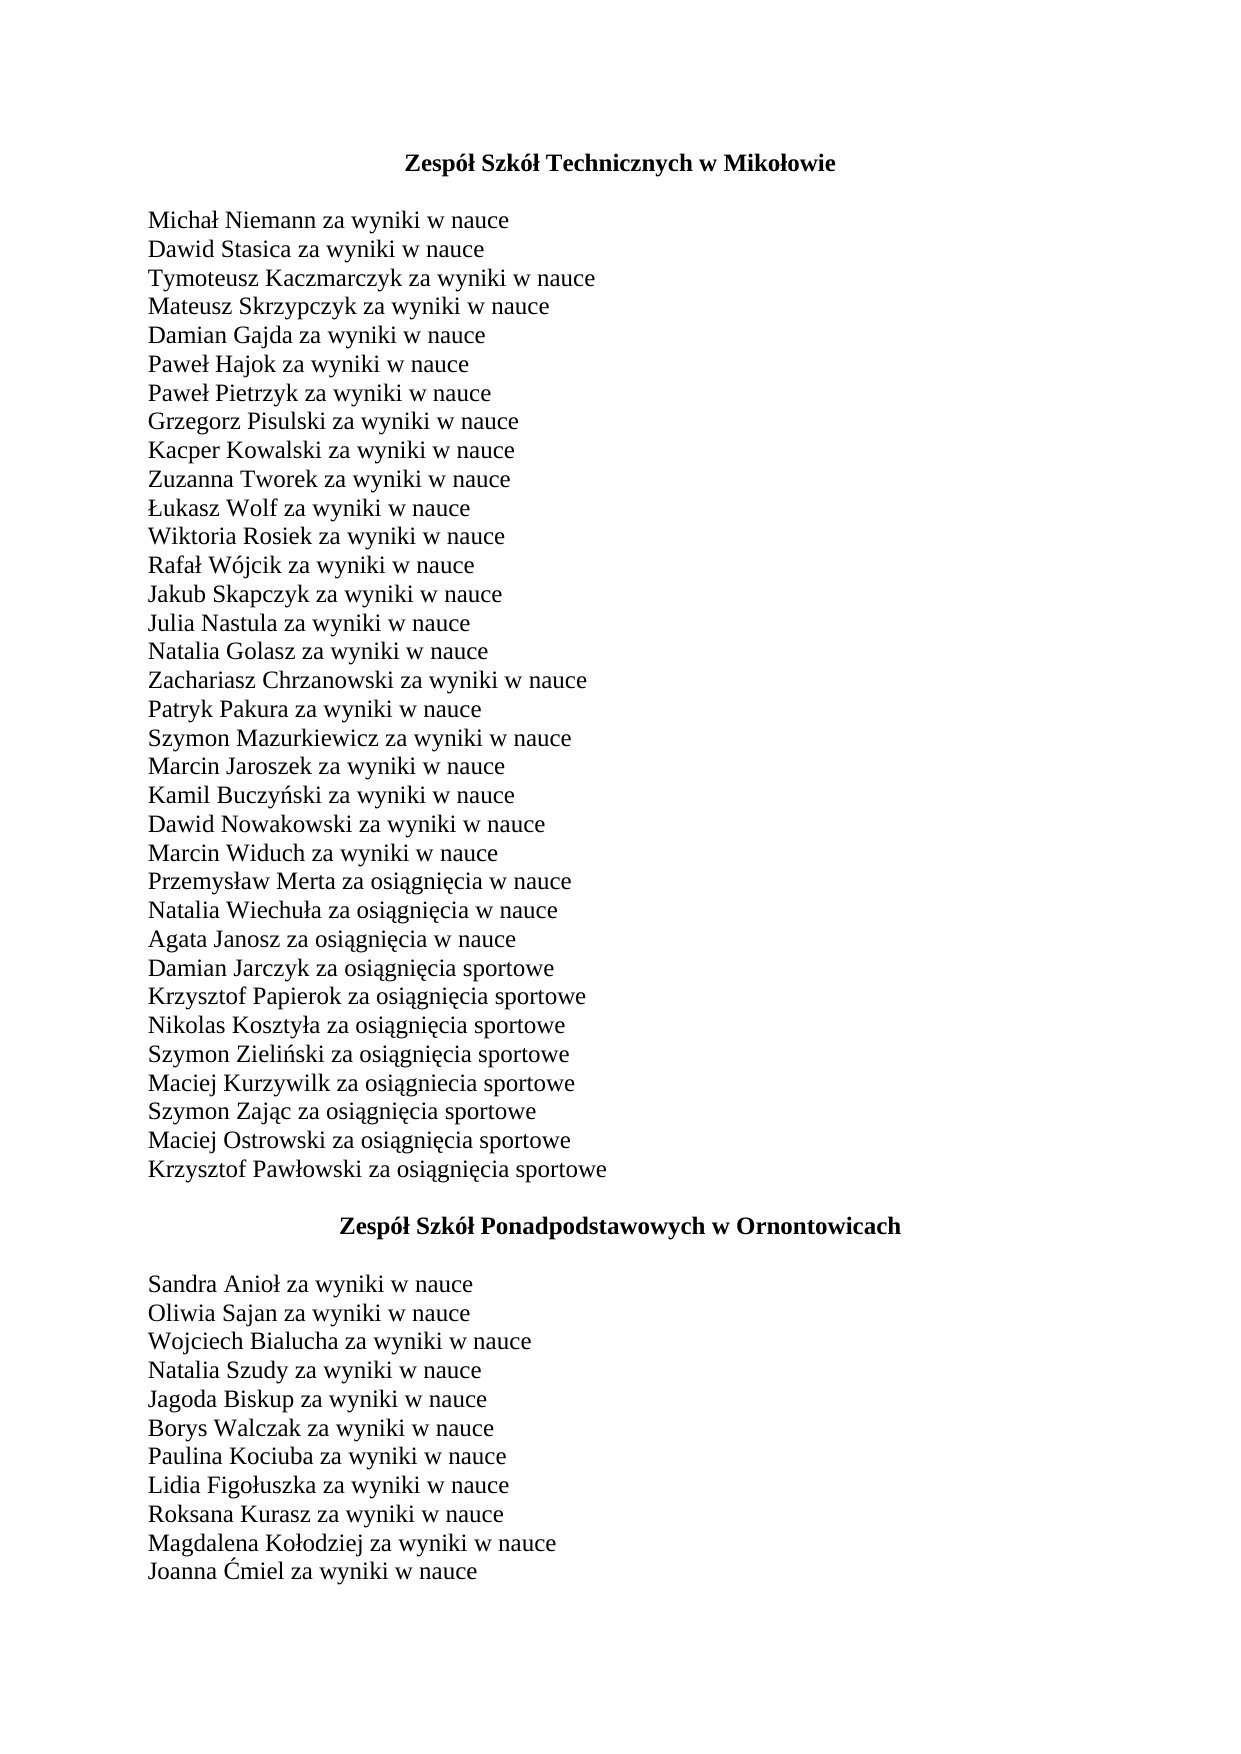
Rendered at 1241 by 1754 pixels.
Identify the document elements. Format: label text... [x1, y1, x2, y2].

text Damian Gajda za wyniki w nauce [148, 320, 1093, 349]
text Paulina Kociuba za wyniki w nauce [148, 1441, 1093, 1470]
text Marcin Jaroszek za wyniki w nauce [148, 751, 1093, 780]
text Natalia Szudy za wyniki w nauce [148, 1355, 1093, 1384]
text Maciej Kurzywilk za osiągniecia sportowe [148, 1068, 1093, 1096]
text Mateusz Skrzypczyk za wyniki w nauce [148, 291, 1093, 320]
text Tymoteusz Kaczmarczyk za wyniki w nauce [148, 263, 1093, 291]
text Roksana Kurasz za wyniki w nauce [148, 1499, 1093, 1528]
text Damian Jarczyk za osiągnięcia sportowe [148, 953, 1093, 981]
text Wojciech Bialucha za wyniki w nauce [148, 1326, 1093, 1355]
text Grzegorz Pisulski za wyniki w nauce [148, 406, 1093, 435]
text Magdalena Kołodziej za wyniki w nauce [148, 1528, 1093, 1556]
text Kamil Buczyński za wyniki w nauce [148, 780, 1093, 809]
text Lidia Figołuszka za wyniki w nauce [148, 1470, 1093, 1499]
text Szymon Zieliński za osiągnięcia sportowe [148, 1039, 1093, 1068]
text Łukasz Wolf za wyniki w nauce [148, 493, 1093, 521]
text Zuzanna Tworek za wyniki w nauce [148, 464, 1093, 493]
text Zespół Szkół Technicznych w Mikołowie [148, 148, 1093, 176]
text Rafał Wójcik za wyniki w nauce [148, 550, 1093, 579]
text Oliwia Sajan za wyniki w nauce [148, 1298, 1093, 1326]
text Paweł Hajok za wyniki w nauce [148, 349, 1093, 378]
text Dawid Stasica za wyniki w nauce [148, 234, 1093, 263]
text Przemysław Merta za osiągnięcia w nauce [148, 866, 1093, 895]
text Patryk Pakura za wyniki w nauce [148, 694, 1093, 723]
text Marcin Widuch za wyniki w nauce [148, 838, 1093, 866]
text Zachariasz Chrzanowski za wyniki w nauce [148, 665, 1093, 694]
text Maciej Ostrowski za osiągnięcia sportowe [148, 1125, 1093, 1154]
text Michał Niemann za wyniki w nauce [148, 205, 1093, 234]
text Zespół Szkół Ponadpodstawowych w Ornontowicach [148, 1211, 1093, 1240]
text Wiktoria Rosiek za wyniki w nauce [148, 521, 1093, 550]
text Jagoda Biskup za wyniki w nauce [148, 1384, 1093, 1413]
text Paweł Pietrzyk za wyniki w nauce [148, 378, 1093, 406]
text Jakub Skapczyk za wyniki w nauce [148, 579, 1093, 608]
text Sandra Anioł za wyniki w nauce [148, 1269, 1093, 1298]
text Szymon Zając za osiągnięcia sportowe [148, 1096, 1093, 1125]
text Kacper Kowalski za wyniki w nauce [148, 435, 1093, 464]
text Joanna Ćmiel za wyniki w nauce [148, 1556, 1093, 1585]
text Nikolas Kosztyła za osiągnięcia sportowe [148, 1010, 1093, 1039]
text Krzysztof Pawłowski za osiągnięcia sportowe [148, 1154, 1093, 1183]
text Dawid Nowakowski za wyniki w nauce [148, 809, 1093, 838]
text Natalia Golasz za wyniki w nauce [148, 636, 1093, 665]
text Natalia Wiechuła za osiągnięcia w nauce [148, 895, 1093, 924]
text Julia Nastula za wyniki w nauce [148, 608, 1093, 636]
text Szymon Mazurkiewicz za wyniki w nauce [148, 723, 1093, 751]
text Krzysztof Papierok za osiągnięcia sportowe [148, 981, 1093, 1010]
text Borys Walczak za wyniki w nauce [148, 1413, 1093, 1441]
text Agata Janosz za osiągnięcia w nauce [148, 924, 1093, 953]
